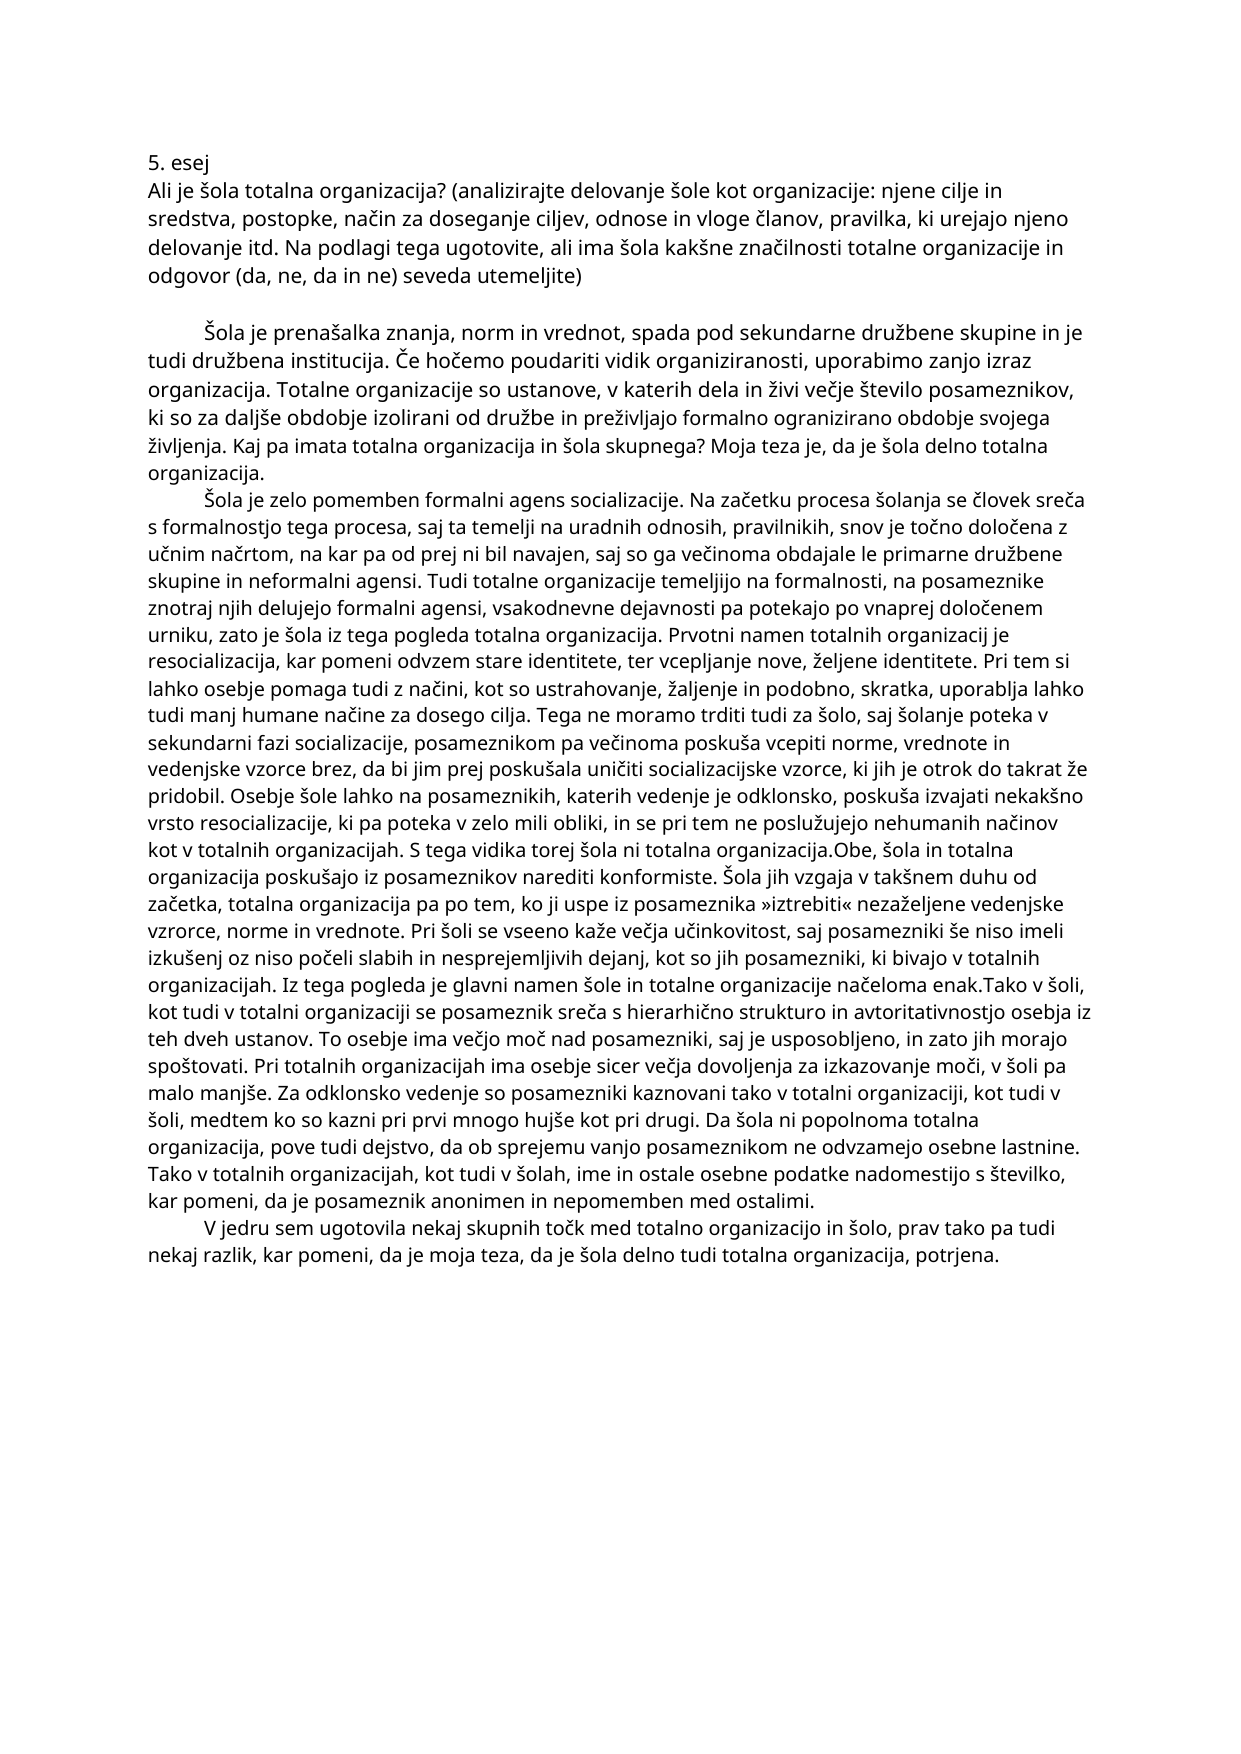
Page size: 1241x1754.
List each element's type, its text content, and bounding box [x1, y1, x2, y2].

text V jedru sem ugotovila nekaj skupnih točk med totalno organizacijo in šolo, prav tako pa tudi nekaj razlik, kar pomeni, da je moja teza, da je šola delno tudi totalna organizacija, potrjena. [148, 1214, 1093, 1268]
text Šola je prenašalka znanja, norm in vrednot, spada pod sekundarne družbene skupine in je tudi družbena institucija. Če hočemo poudariti vidik organiziranosti, uporabimo zanjo izraz organizacija. Totalne organizacije so ustanove, v katerih dela in živi večje število posameznikov, ki so za daljše obdobje izolirani od družbe in preživljajo formalno ogranizirano obdobje svojega življenja. Kaj pa imata totalna organizacija in šola skupnega? Moja teza je, da je šola delno totalna organizacija. [148, 318, 1093, 486]
text Šola je zelo pomemben formalni agens socializacije. Na začetku procesa šolanja se človek sreča s formalnostjo tega procesa, saj ta temelji na uradnih odnosih, pravilnikih, snov je točno določena z učnim načrtom, na kar pa od prej ni bil navajen, saj so ga večinoma obdajale le primarne družbene skupine in neformalni agensi. Tudi totalne organizacije temeljijo na formalnosti, na posameznike znotraj njih delujejo formalni agensi, vsakodnevne dejavnosti pa potekajo po vnaprej določenem urniku, zato je šola iz tega pogleda totalna organizacija. Prvotni namen totalnih organizacij je resocializacija, kar pomeni odvzem stare identitete, ter vcepljanje nove, željene identitete. Pri tem si lahko osebje pomaga tudi z načini, kot so ustrahovanje, žaljenje in podobno, skratka, uporablja lahko tudi manj humane načine za dosego cilja. Tega ne moramo trditi tudi za šolo, saj šolanje poteka v sekundarni fazi socializacije, posameznikom pa večinoma poskuša vcepiti norme, vrednote in vedenjske vzorce brez, da bi jim prej poskušala uničiti socializacijske vzorce, ki jih je otrok do takrat že pridobil. Osebje šole lahko na posameznikih, katerih vedenje je odklonsko, poskuša izvajati nekakšno vrsto resocializacije, ki pa poteka v zelo mili obliki, in se pri tem ne poslužujejo nehumanih načinov kot v totalnih organizacijah. S tega vidika torej šola ni totalna organizacija.Obe, šola in totalna organizacija poskušajo iz posameznikov narediti konformiste. Šola jih vzgaja v takšnem duhu od začetka, totalna organizacija pa po tem, ko ji uspe iz posameznika »iztrebiti« nezaželjene vedenjske vzrorce, norme in vrednote. Pri šoli se vseeno kaže večja učinkovitost, saj posamezniki še niso imeli izkušenj oz niso počeli slabih in nesprejemljivih dejanj, kot so jih posamezniki, ki bivajo v totalnih organizacijah. Iz tega pogleda je glavni namen šole in totalne organizacije načeloma enak.Tako v šoli, kot tudi v totalni organizaciji se posameznik sreča s hierarhično strukturo in avtoritativnostjo osebja iz teh dveh ustanov. To osebje ima večjo moč nad posamezniki, saj je usposobljeno, in zato jih morajo spoštovati. Pri totalnih organizacijah ima osebje sicer večja dovoljenja za izkazovanje moči, v šoli pa malo manjše. Za odklonsko vedenje so posamezniki kaznovani tako v totalni organizaciji, kot tudi v šoli, medtem ko so kazni pri prvi mnogo hujše kot pri drugi. Da šola ni popolnoma totalna organizacija, pove tudi dejstvo, da ob sprejemu vanjo posameznikom ne odvzamejo osebne lastnine. Tako v totalnih organizacijah, kot tudi v šolah, ime in ostale osebne podatke nadomestijo s številko, kar pomeni, da je posameznik anonimen in nepomemben med ostalimi. [148, 486, 1093, 1214]
text Ali je šola totalna organizacija? (analizirajte delovanje šole kot organizacije: njene cilje in sredstva, postopke, način za doseganje ciljev, odnose in vloge članov, pravilka, ki urejajo njeno delovanje itd. Na podlagi tega ugotovite, ali ima šola kakšne značilnosti totalne organizacije in odgovor (da, ne, da in ne) seveda utemeljite) [148, 176, 1093, 290]
text 5. esej [148, 148, 1093, 176]
